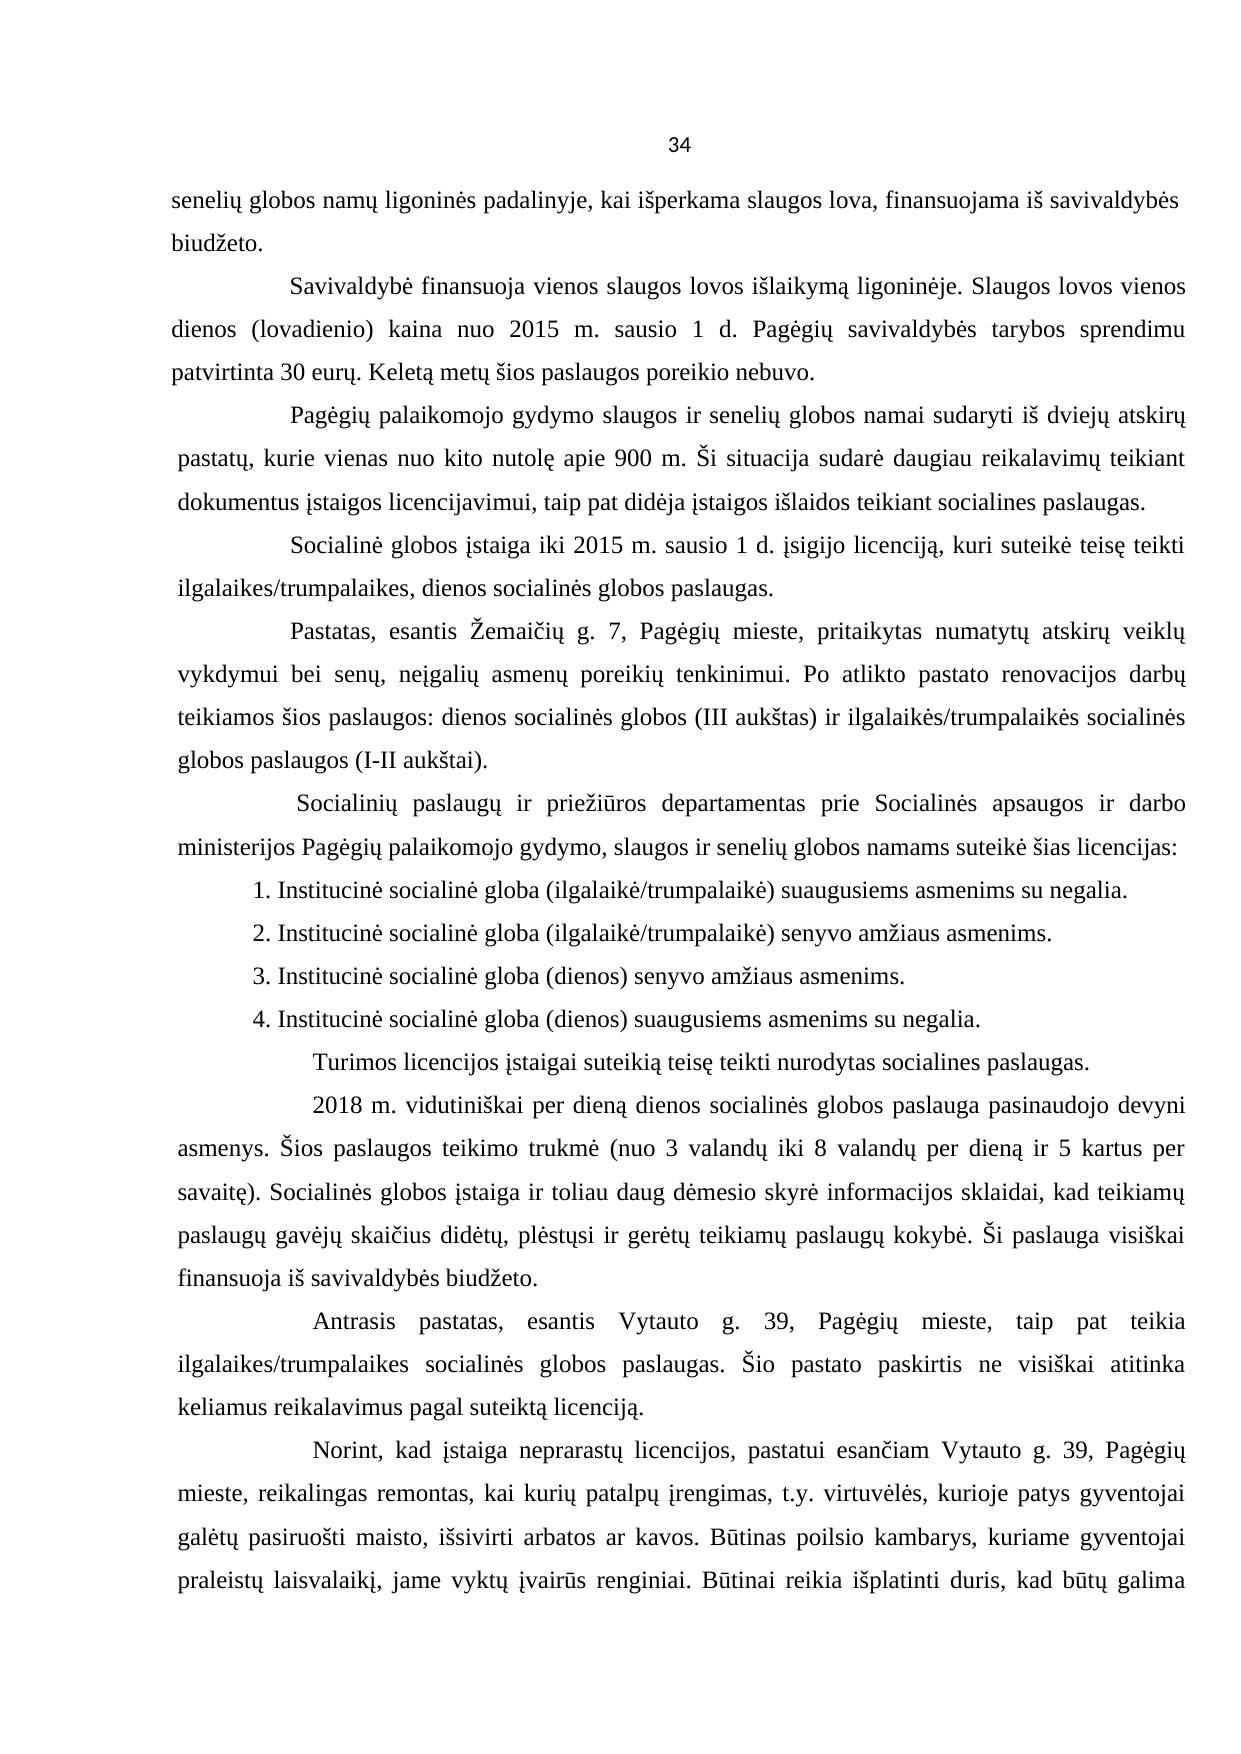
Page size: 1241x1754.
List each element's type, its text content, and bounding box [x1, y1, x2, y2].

text Socialinių paslaugų ir priežiūros departamentas prie Socialinės apsaugos ir darbo ministerijos Pagėgių palaikomojo gydymo, slaugos ir senelių globos namams suteikė šias licencijas: [177, 788, 1187, 860]
text Pastatas, esantis Žemaičių g. 7, Pagėgių mieste, pritaikytas numatytų atskirų veiklų vykdymui bei senų, neįgalių asmenų poreikių tenkinimui. Po atlikto pastato renovacijos darbų teikiamos šios paslaugos: dienos socialinės globos (III aukštas) ir ilgalaikės/trumpalaikės socialinės globos paslaugos (I-II aukštai). [177, 616, 1187, 774]
text Antrasis pastatas, esantis Vytauto g. 39, Pagėgių mieste, taip pat teikia ilgalaikes/trumpalaikes socialinės globos paslaugas. Šio pastato paskirtis ne visiškai atitinka keliamus reikalavimus pagal suteiktą licenciją. [177, 1306, 1187, 1421]
text 2. Institucinė socialinė globa (ilgalaikė/trumpalaikė) senyvo amžiaus asmenims. [177, 918, 1187, 947]
text 2018 m. vidutiniškai per dieną dienos socialinės globos paslauga pasinaudojo devyni asmenys. Šios paslaugos teikimo trukmė (nuo 3 valandų iki 8 valandų per dieną ir 5 kartus per savaitę). Socialinės globos įstaiga ir toliau daug dėmesio skyrė informacijos sklaidai, kad teikiamų paslaugų gavėjų skaičius didėtų, plėstųsi ir gerėtų teikiamų paslaugų kokybė. Ši paslauga visiškai finansuoja iš savivaldybės biudžeto. [177, 1090, 1187, 1292]
text 1. Institucinė socialinė globa (ilgalaikė/trumpalaikė) suaugusiems asmenims su negalia. [177, 875, 1187, 903]
text Socialinė globos įstaiga iki 2015 m. sausio 1 d. įsigijo licenciją, kuri suteikė teisę teikti ilgalaikes/trumpalaikes, dienos socialinės globos paslaugas. [177, 530, 1187, 602]
text Pagėgių palaikomojo gydymo slaugos ir senelių globos namai sudaryti iš dviejų atskirų pastatų, kurie vienas nuo kito nutolę apie 900 m. Ši situacija sudarė daugiau reikalavimų teikiant dokumentus įstaigos licencijavimui, taip pat didėja įstaigos išlaidos teikiant socialines paslaugas. [177, 400, 1187, 515]
text Savivaldybė finansuoja vienos slaugos lovos išlaikymą ligoninėje. Slaugos lovos vienos dienos (lovadienio) kaina nuo 2015 m. sausio 1 d. Pagėgių savivaldybės tarybos sprendimu patvirtinta 30 eurų. Keletą metų šios paslaugos poreikio nebuvo. [171, 271, 1187, 386]
text 4. Institucinė socialinė globa (dienos) suaugusiems asmenims su negalia. [177, 1004, 1187, 1033]
text 3. Institucinė socialinė globa (dienos) senyvo amžiaus asmenims. [177, 961, 1187, 990]
text Norint, kad įstaiga neprarastų licencijos, pastatui esančiam Vytauto g. 39, Pagėgių mieste, reikalingas remontas, kai kurių patalpų įrengimas, t.y. virtuvėlės, kurioje patys gyventojai galėtų pasiruošti maisto, išsivirti arbatos ar kavos. Būtinas poilsio kambarys, kuriame gyventojai praleistų laisvalaikį, jame vyktų įvairūs renginiai. Būtinai reikia išplatinti duris, kad būtų galima [177, 1435, 1187, 1593]
text senelių globos namų ligoninės padalinyje, kai išperkama slaugos lova, finansuojama iš savivaldybės biudžeto. [171, 185, 1181, 257]
text Turimos licencijos įstaigai suteikią teisę teikti nurodytas socialines paslaugas. [177, 1047, 1187, 1076]
